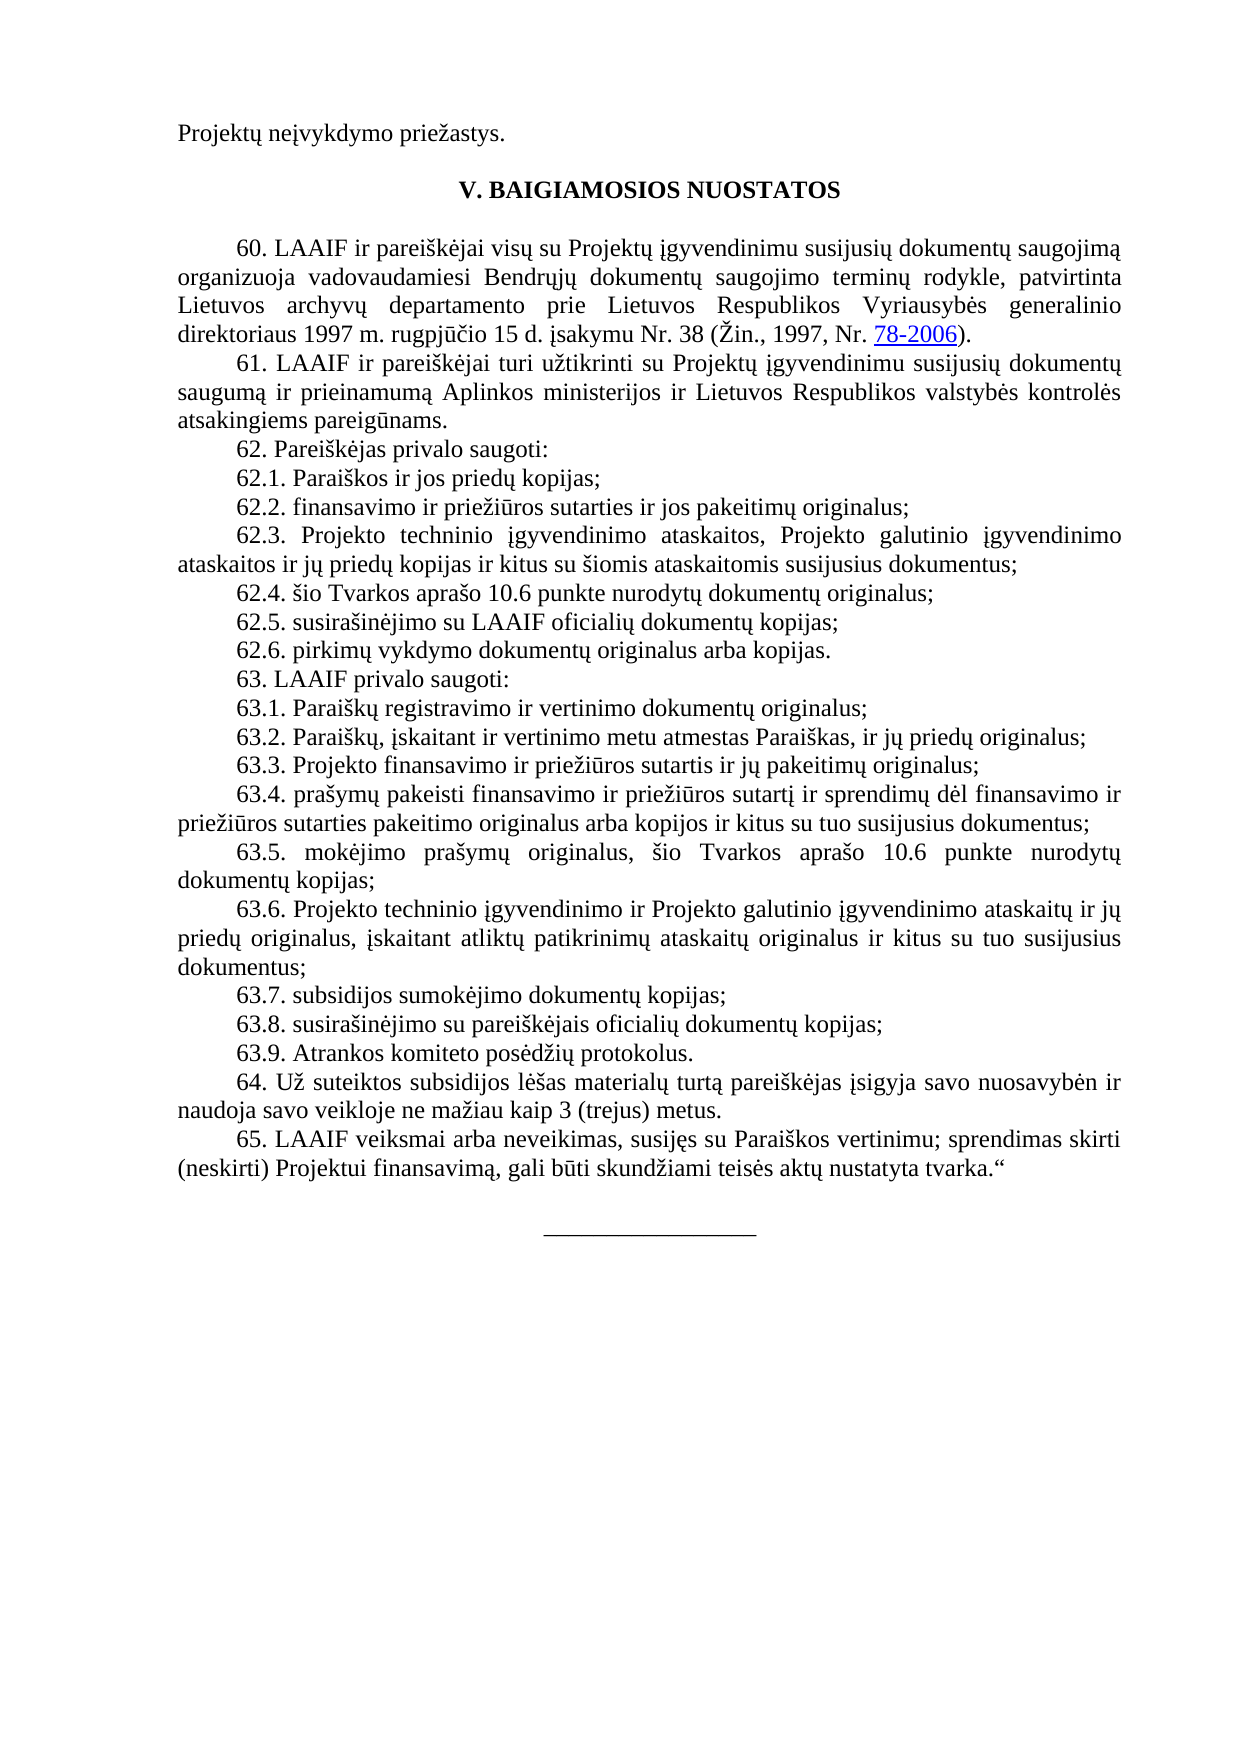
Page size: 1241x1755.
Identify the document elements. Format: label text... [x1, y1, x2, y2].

text 63.1. Paraiškų registravimo ir vertinimo dokumentų originalus; [177, 693, 1122, 722]
text 62.1. Paraiškos ir jos priedų kopijas; [177, 463, 1122, 492]
text 63.9. Atrankos komiteto posėdžių protokolus. [177, 1038, 1122, 1067]
text 63.5. mokėjimo prašymų originalus, šio Tvarkos aprašo 10.6 punkte nurodytų dokumentų kopijas; [177, 837, 1122, 894]
text 62.2. finansavimo ir priežiūros sutarties ir jos pakeitimų originalus; [177, 492, 1122, 521]
text Projektų neįvykdymo priežastys. [177, 118, 1122, 147]
text _________________ [177, 1211, 1122, 1239]
text 63.4. prašymų pakeisti finansavimo ir priežiūros sutartį ir sprendimų dėl finansavimo ir priežiūros sutarties pakeitimo originalus arba kopijos ir kitus su tuo susijusius dokumentus; [177, 779, 1122, 837]
text 62.3. Projekto techninio įgyvendinimo ataskaitos, Projekto galutinio įgyvendinimo ataskaitos ir jų priedų kopijas ir kitus su šiomis ataskaitomis susijusius dokumentus; [177, 521, 1122, 578]
text 62.5. susirašinėjimo su LAAIF oficialių dokumentų kopijas; [177, 607, 1122, 636]
text 63. LAAIF privalo saugoti: [177, 664, 1122, 693]
text 63.8. susirašinėjimo su pareiškėjais oficialių dokumentų kopijas; [177, 1009, 1122, 1038]
text 61. LAAIF ir pareiškėjai turi užtikrinti su Projektų įgyvendinimu susijusių dokumentų saugumą ir prieinamumą Aplinkos ministerijos ir Lietuvos Respublikos valstybės kontrolės atsakingiems pareigūnams. [177, 348, 1122, 434]
text 60. LAAIF ir pareiškėjai visų su Projektų įgyvendinimu susijusių dokumentų saugojimą organizuoja vadovaudamiesi Bendrųjų dokumentų saugojimo terminų rodykle, patvirtinta Lietuvos archyvų departamento prie Lietuvos Respublikos Vyriausybės generalinio direktoriaus 1997 m. rugpjūčio 15 d. įsakymu Nr. 38 (Žin., 1997, Nr. 78-2006). [177, 233, 1122, 348]
text 64. Už suteiktos subsidijos lėšas materialų turtą pareiškėjas įsigyja savo nuosavybėn ir naudoja savo veikloje ne mažiau kaip 3 (trejus) metus. [177, 1067, 1122, 1124]
text 63.2. Paraiškų, įskaitant ir vertinimo metu atmestas Paraiškas, ir jų priedų originalus; [177, 722, 1122, 751]
text V. BAIGIAMOSIOS NUOSTATOS [177, 176, 1122, 204]
text 62. Pareiškėjas privalo saugoti: [177, 434, 1122, 463]
text 65. LAAIF veiksmai arba neveikimas, susijęs su Paraiškos vertinimu; sprendimas skirti (neskirti) Projektui finansavimą, gali būti skundžiami teisės aktų nustatyta tvarka.“ [177, 1124, 1122, 1182]
text 63.3. Projekto finansavimo ir priežiūros sutartis ir jų pakeitimų originalus; [177, 751, 1122, 779]
text 63.6. Projekto techninio įgyvendinimo ir Projekto galutinio įgyvendinimo ataskaitų ir jų priedų originalus, įskaitant atliktų patikrinimų ataskaitų originalus ir kitus su tuo susijusius dokumentus; [177, 894, 1122, 981]
text 63.7. subsidijos sumokėjimo dokumentų kopijas; [177, 981, 1122, 1009]
text 62.4. šio Tvarkos aprašo 10.6 punkte nurodytų dokumentų originalus; [177, 578, 1122, 607]
text 62.6. pirkimų vykdymo dokumentų originalus arba kopijas. [177, 636, 1122, 664]
